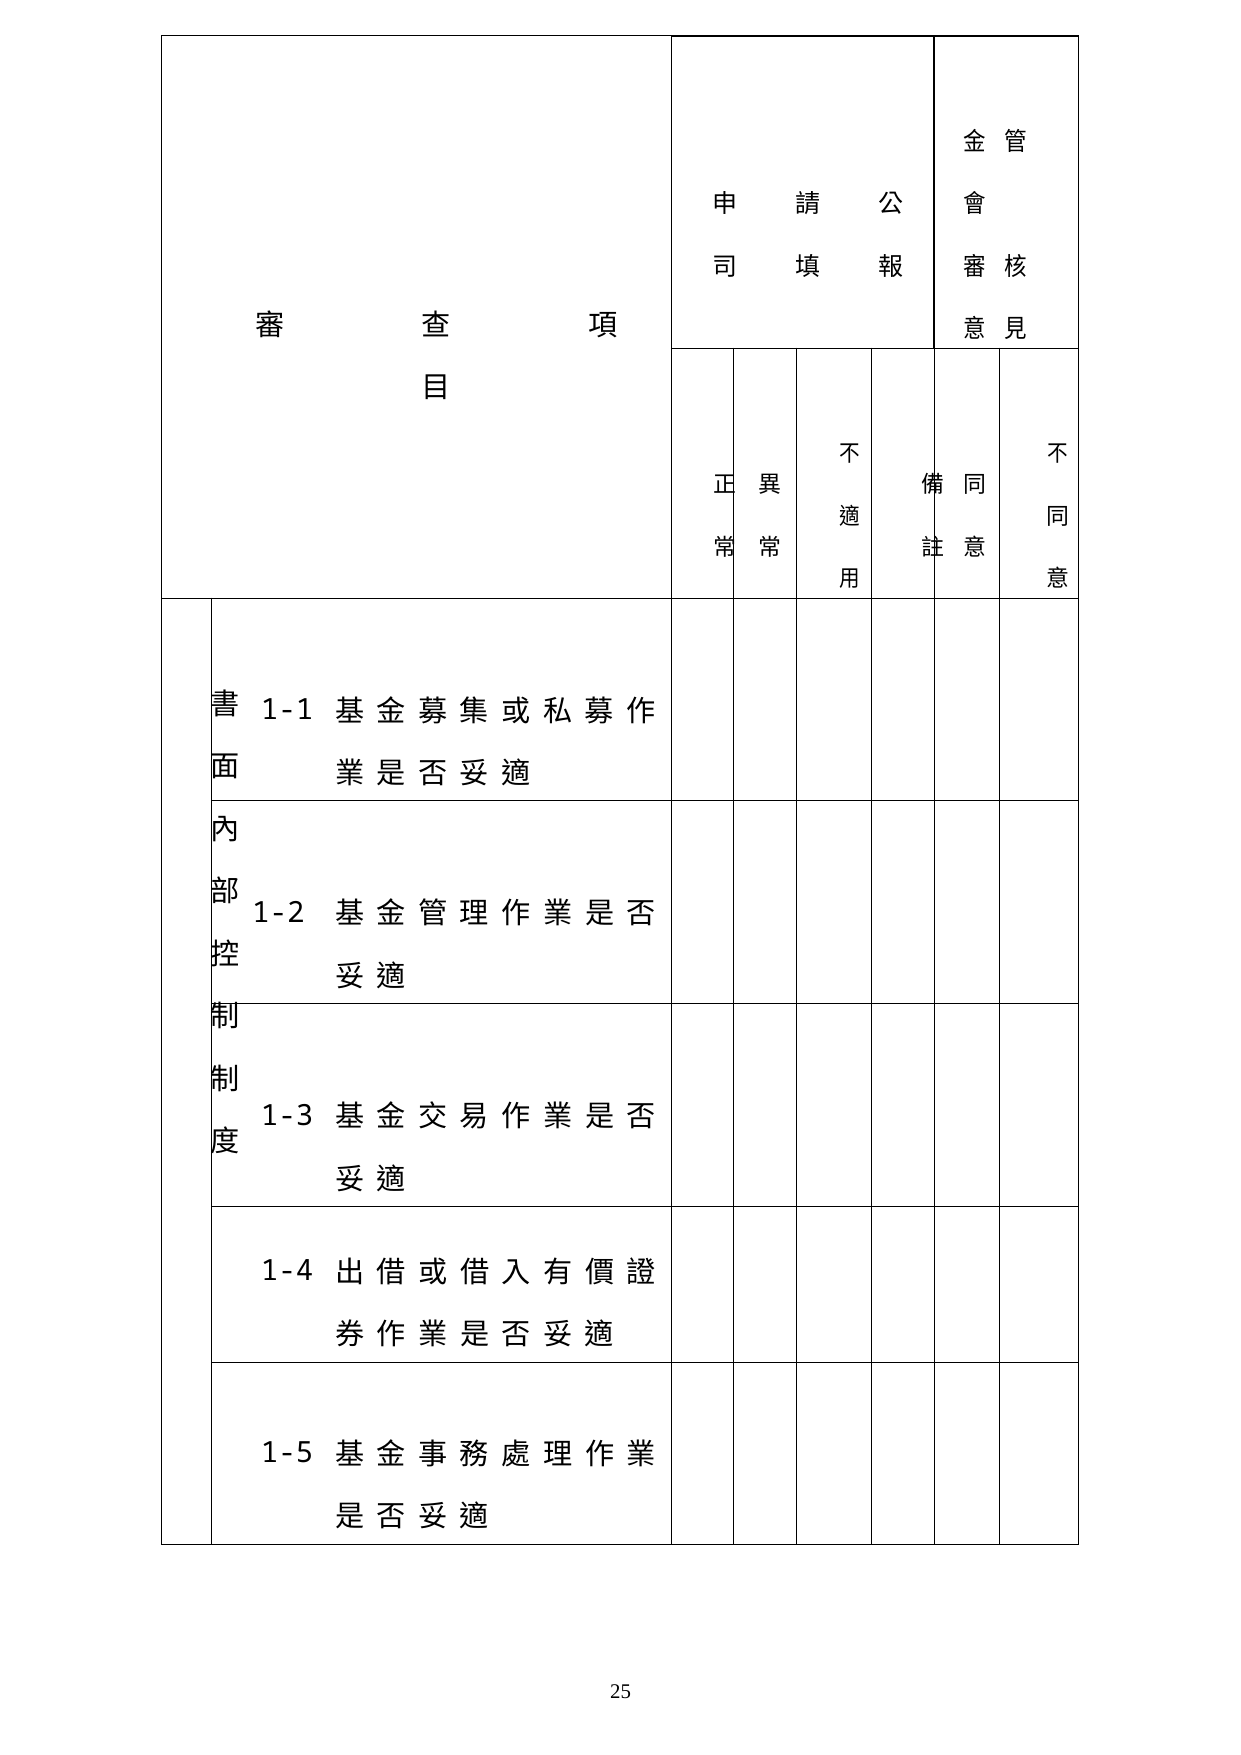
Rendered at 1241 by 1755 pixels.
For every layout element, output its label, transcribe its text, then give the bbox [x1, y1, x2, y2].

table_cell [797, 1363, 871, 1544]
table_cell [872, 1004, 934, 1206]
table_cell 異常 [734, 349, 796, 597]
table_header 審 查 項 目 [162, 36, 671, 597]
table_cell 1-1基金募集或私募作業是否妥適 [212, 599, 671, 800]
table_cell [672, 1207, 733, 1362]
table_cell [935, 599, 999, 800]
table_cell [935, 1207, 999, 1362]
table_header 申 請 公 司 填 報 [672, 37, 933, 347]
table_cell [1000, 599, 1078, 800]
table_cell [734, 1004, 796, 1206]
table_cell [734, 1363, 796, 1544]
table_cell [734, 801, 796, 1003]
table_cell [734, 599, 796, 800]
table_cell 不適用 [797, 349, 871, 597]
table_cell 1-3基金交易作業是否妥適 [212, 1004, 671, 1206]
table_cell 備註 [872, 349, 934, 597]
table_cell [1000, 1363, 1078, 1544]
table_cell [797, 1207, 871, 1362]
table_cell [935, 1004, 999, 1206]
table_cell [672, 801, 733, 1003]
table_cell 1-2 基金管理作業是否妥適 [212, 801, 671, 1003]
table_cell [797, 1004, 871, 1206]
table_cell [872, 599, 934, 800]
table_cell [672, 1363, 733, 1544]
table_cell 1-4出借或借入有價證券作業是否妥適 [212, 1207, 671, 1362]
table_cell [872, 1207, 934, 1362]
table_cell [1000, 1004, 1078, 1206]
table_cell [935, 1363, 999, 1544]
table_cell [872, 1363, 934, 1544]
table_cell [672, 599, 733, 800]
table_header 金管會 審核意見 [935, 37, 1078, 347]
table_cell [734, 1207, 796, 1362]
table_cell [1000, 801, 1078, 1003]
table_cell [797, 801, 871, 1003]
table_cell 書面內部控制制度 [162, 599, 211, 1544]
table_cell [872, 801, 934, 1003]
table_cell [935, 801, 999, 1003]
table_cell [1000, 1207, 1078, 1362]
table_cell 正常 [672, 349, 733, 597]
table_cell 1-5基金事務處理作業是否妥適 [212, 1363, 671, 1544]
table_cell [672, 1004, 733, 1206]
table_cell 不同意 [1000, 349, 1078, 597]
table_cell [797, 599, 871, 800]
table_cell 同意 [935, 349, 999, 597]
